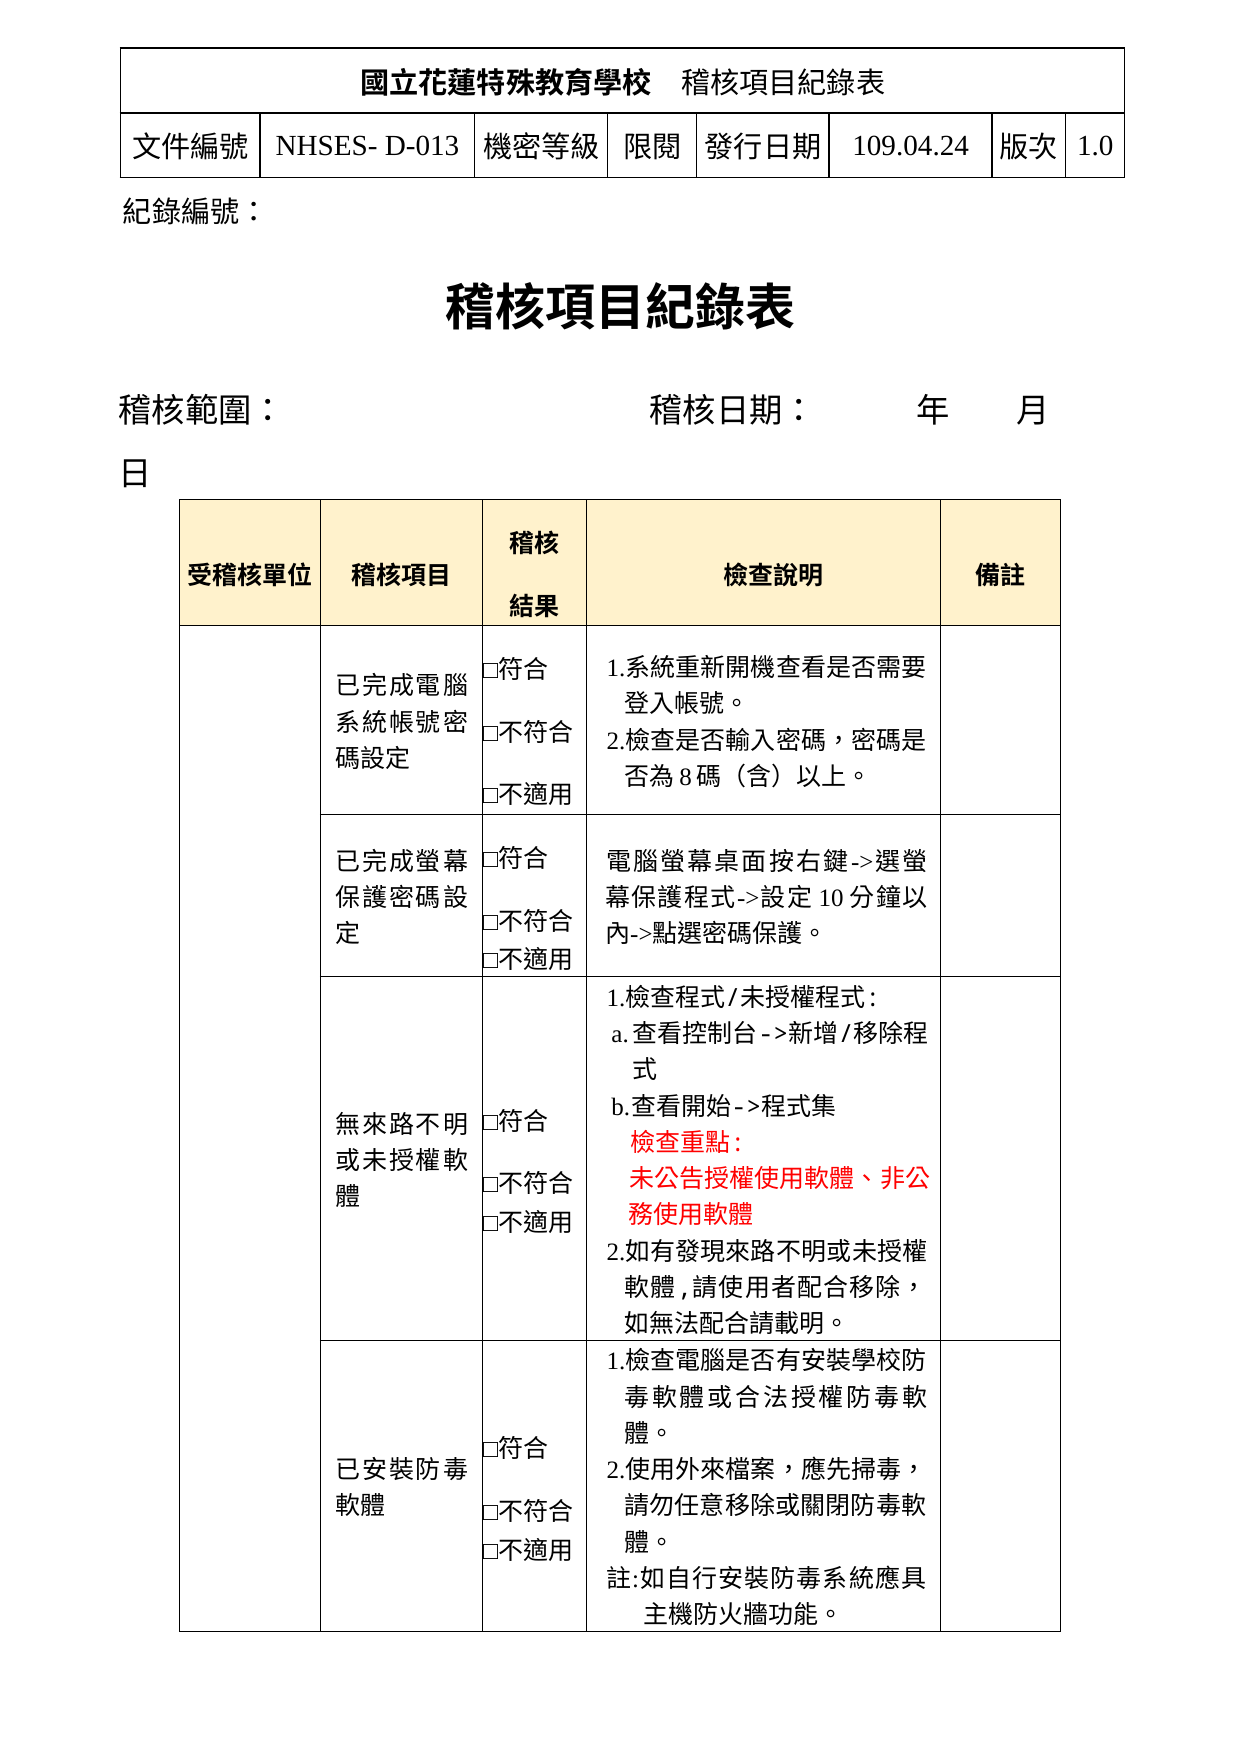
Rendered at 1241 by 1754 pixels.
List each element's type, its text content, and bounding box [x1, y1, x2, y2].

table_header 受稽核單位 [180, 500, 320, 625]
table_cell [941, 815, 1060, 976]
text 稽核項目紀錄表 [118, 267, 1122, 340]
table_header 稽核 結果 [483, 500, 586, 625]
table_cell 電腦螢幕桌面按右鍵->選螢幕保護程式->設定10分鐘以內->點選密碼保護。 [587, 815, 940, 976]
table_cell 無來路不明或未授權軟體 [321, 977, 482, 1340]
table_header 備註 [941, 500, 1060, 625]
table_cell 1.檢查程式/未授權程式: 查看控制台->新增/移除程式 查看開始->程式集 檢查重點: 未公告授權使用軟體、非公務使用軟體 2.如有發現來路不明或未授權軟體,請使用者配合移除，如無法配合請載明。 [587, 977, 940, 1340]
table_header 稽核項目 [321, 500, 482, 625]
table_cell [941, 1341, 1060, 1631]
table_cell [941, 977, 1060, 1340]
table_cell [941, 626, 1060, 814]
table_cell 已完成電腦系統帳號密碼設定 [321, 626, 482, 814]
text 稽核範圍： 稽核日期： 年 月 日 [118, 366, 1122, 491]
table_cell 1.系統重新開機查看是否需要登入帳號。 2.檢查是否輸入密碼，密碼是否為8碼（含）以上。 [587, 626, 940, 814]
table_cell 已安裝防毒軟體 [321, 1341, 482, 1631]
table_cell [180, 626, 320, 1631]
table_cell 1.檢查電腦是否有安裝學校防毒軟體或合法授權防毒軟體。 2.使用外來檔案，應先掃毒，請勿任意移除或關閉防毒軟體。 註:如自行安裝防毒系統應具主機防火牆功能。 [587, 1341, 940, 1631]
table_cell □符合 □不符合 □不適用 [483, 977, 586, 1340]
table_cell □符合 □不符合 □不適用 [483, 1341, 586, 1631]
table_cell □符合 □不符合 □不適用 [483, 815, 586, 976]
table_header 檢查說明 [587, 500, 940, 625]
table_cell □符合 □不符合 □不適用 [483, 626, 586, 814]
table_cell 已完成螢幕保護密碼設定 [321, 815, 482, 976]
